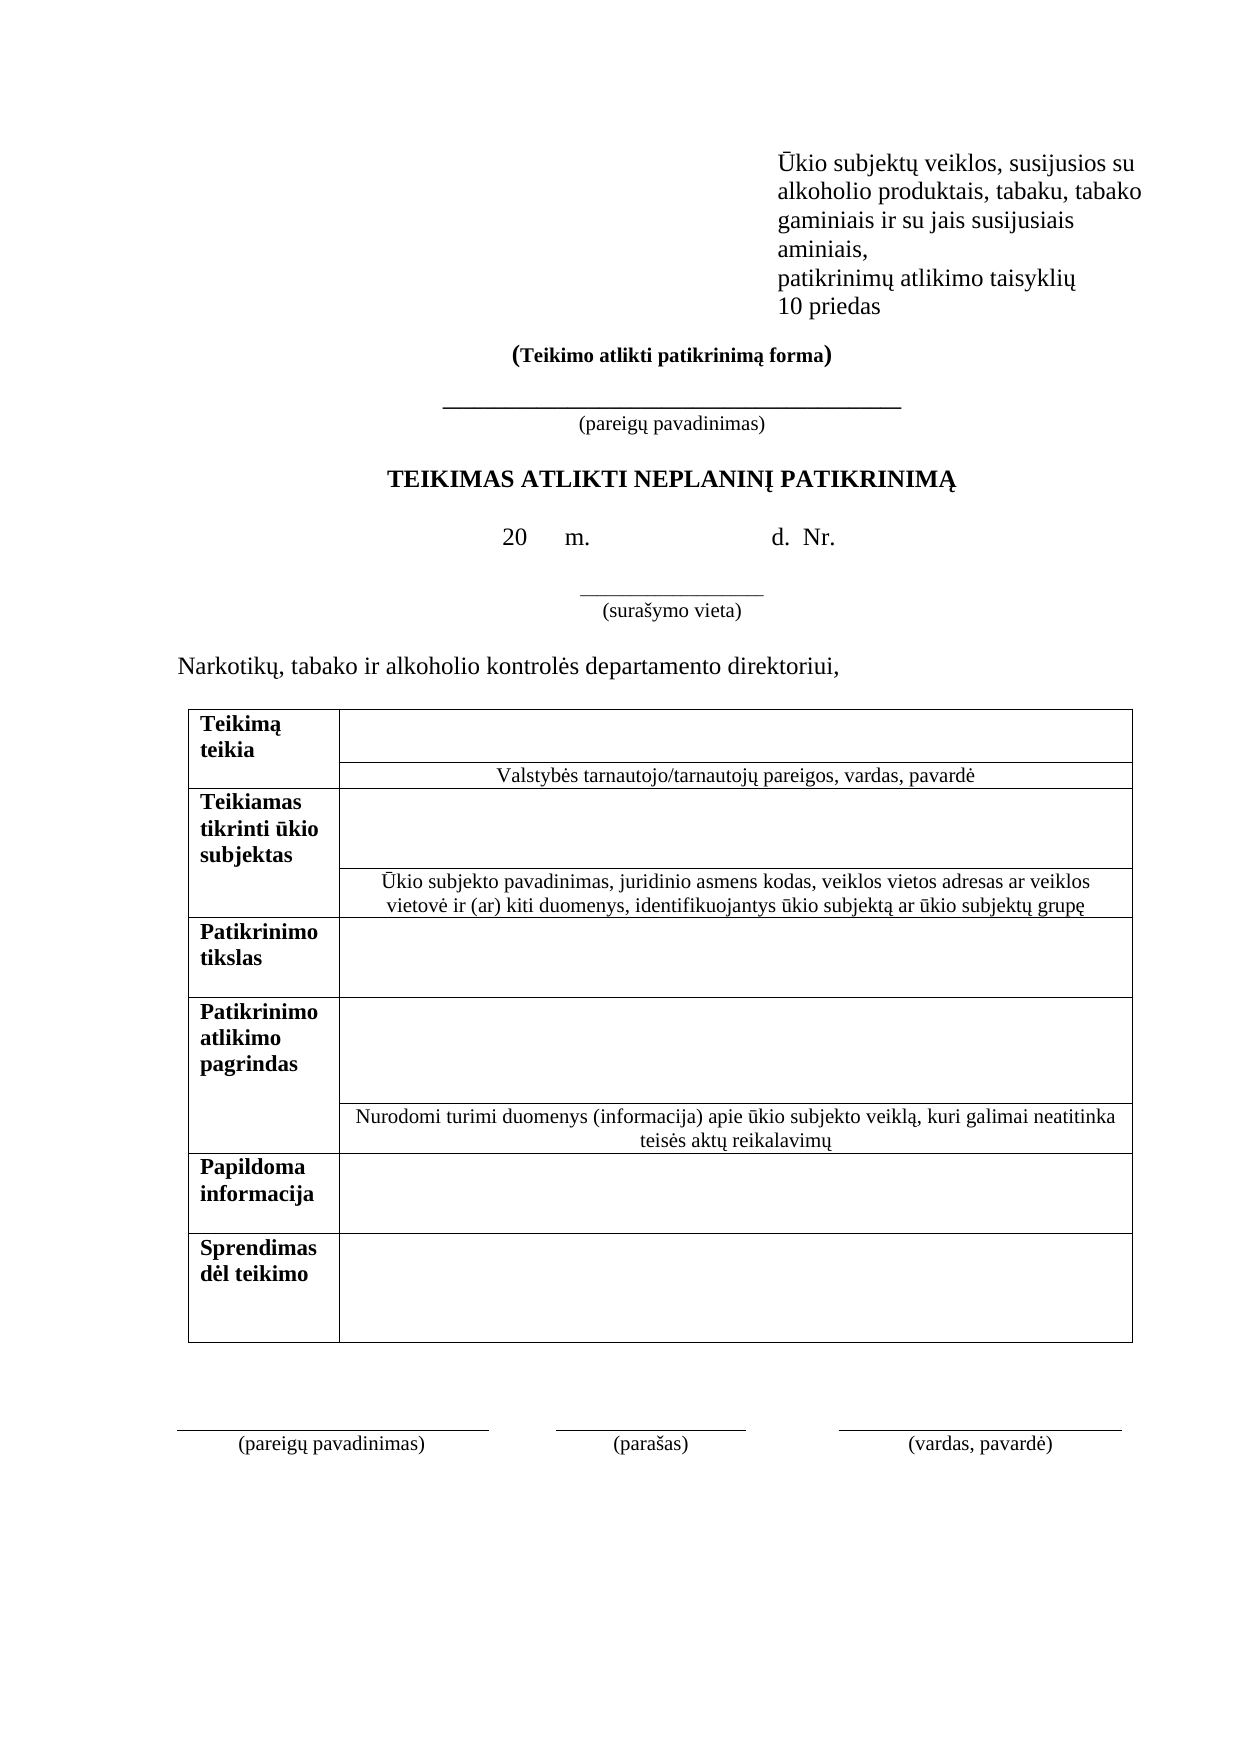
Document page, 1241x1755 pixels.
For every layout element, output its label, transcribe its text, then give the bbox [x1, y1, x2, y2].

table_cell [340, 918, 1132, 997]
table_header (vardas, pavardė) [839, 1431, 1122, 1455]
table_header Teikimą teikia [189, 710, 339, 787]
table_cell Ūkio subjekto pavadinimas, juridinio asmens kodas, veiklos vietos adresas ar veiklos vietovė ir (ar) kiti duomenys, identifikuojantys ūkio subjektą ar ūkio subjektų grupę [340, 869, 1132, 917]
text Narkotikų, tabako ir alkoholio kontrolės departamento direktoriui, [177, 651, 1167, 680]
text (surašymo vieta) [177, 598, 1167, 622]
table_cell Sprendimas dėl teikimo [189, 1234, 339, 1342]
table_header [340, 710, 1132, 762]
table_cell Papildoma informacija [189, 1154, 339, 1232]
table_cell Valstybės tarnautojo/tarnautojų pareigos, vardas, pavardė [340, 763, 1132, 787]
table_header (parašas) [556, 1431, 746, 1455]
table_cell [340, 1234, 1132, 1342]
text alkoholio produktais, tabaku, tabako [777, 176, 1167, 205]
text 10 priedas [777, 291, 1167, 320]
table_cell Teikiamas tikrinti ūkio subjektas [189, 789, 339, 917]
text ____________________________________________ [177, 387, 1167, 411]
table_cell [340, 789, 1132, 867]
table_header [489, 1430, 556, 1455]
text (Teikimo atlikti patikrinimą forma) [177, 339, 1167, 368]
table_header [746, 1430, 838, 1455]
table_cell [340, 998, 1132, 1103]
text (pareigų pavadinimas) [177, 411, 1167, 435]
text Ūkio subjektų veiklos, susijusios su [777, 148, 1167, 176]
text gaminiais ir su jais susijusiais [777, 205, 1167, 234]
table_cell Patikrinimo atlikimo pagrindas [189, 998, 339, 1152]
text patikrinimų atlikimo taisyklių [777, 263, 1167, 291]
text ______________________ [177, 579, 1167, 598]
table_cell Patikrinimo tikslas [189, 918, 339, 997]
text 20 m. d. Nr. [177, 522, 1167, 550]
table_cell [340, 1154, 1132, 1232]
table_cell Nurodomi turimi duomenys (informacija) apie ūkio subjekto veiklą, kuri galimai neatitinka teisės aktų reikalavimų [340, 1104, 1132, 1152]
text aminiais, [777, 234, 1167, 263]
text TEIKIMAS ATLIKTI NEPLANINĮ PATIKRINIMĄ [177, 464, 1167, 493]
table_header (pareigų pavadinimas) [177, 1431, 488, 1455]
